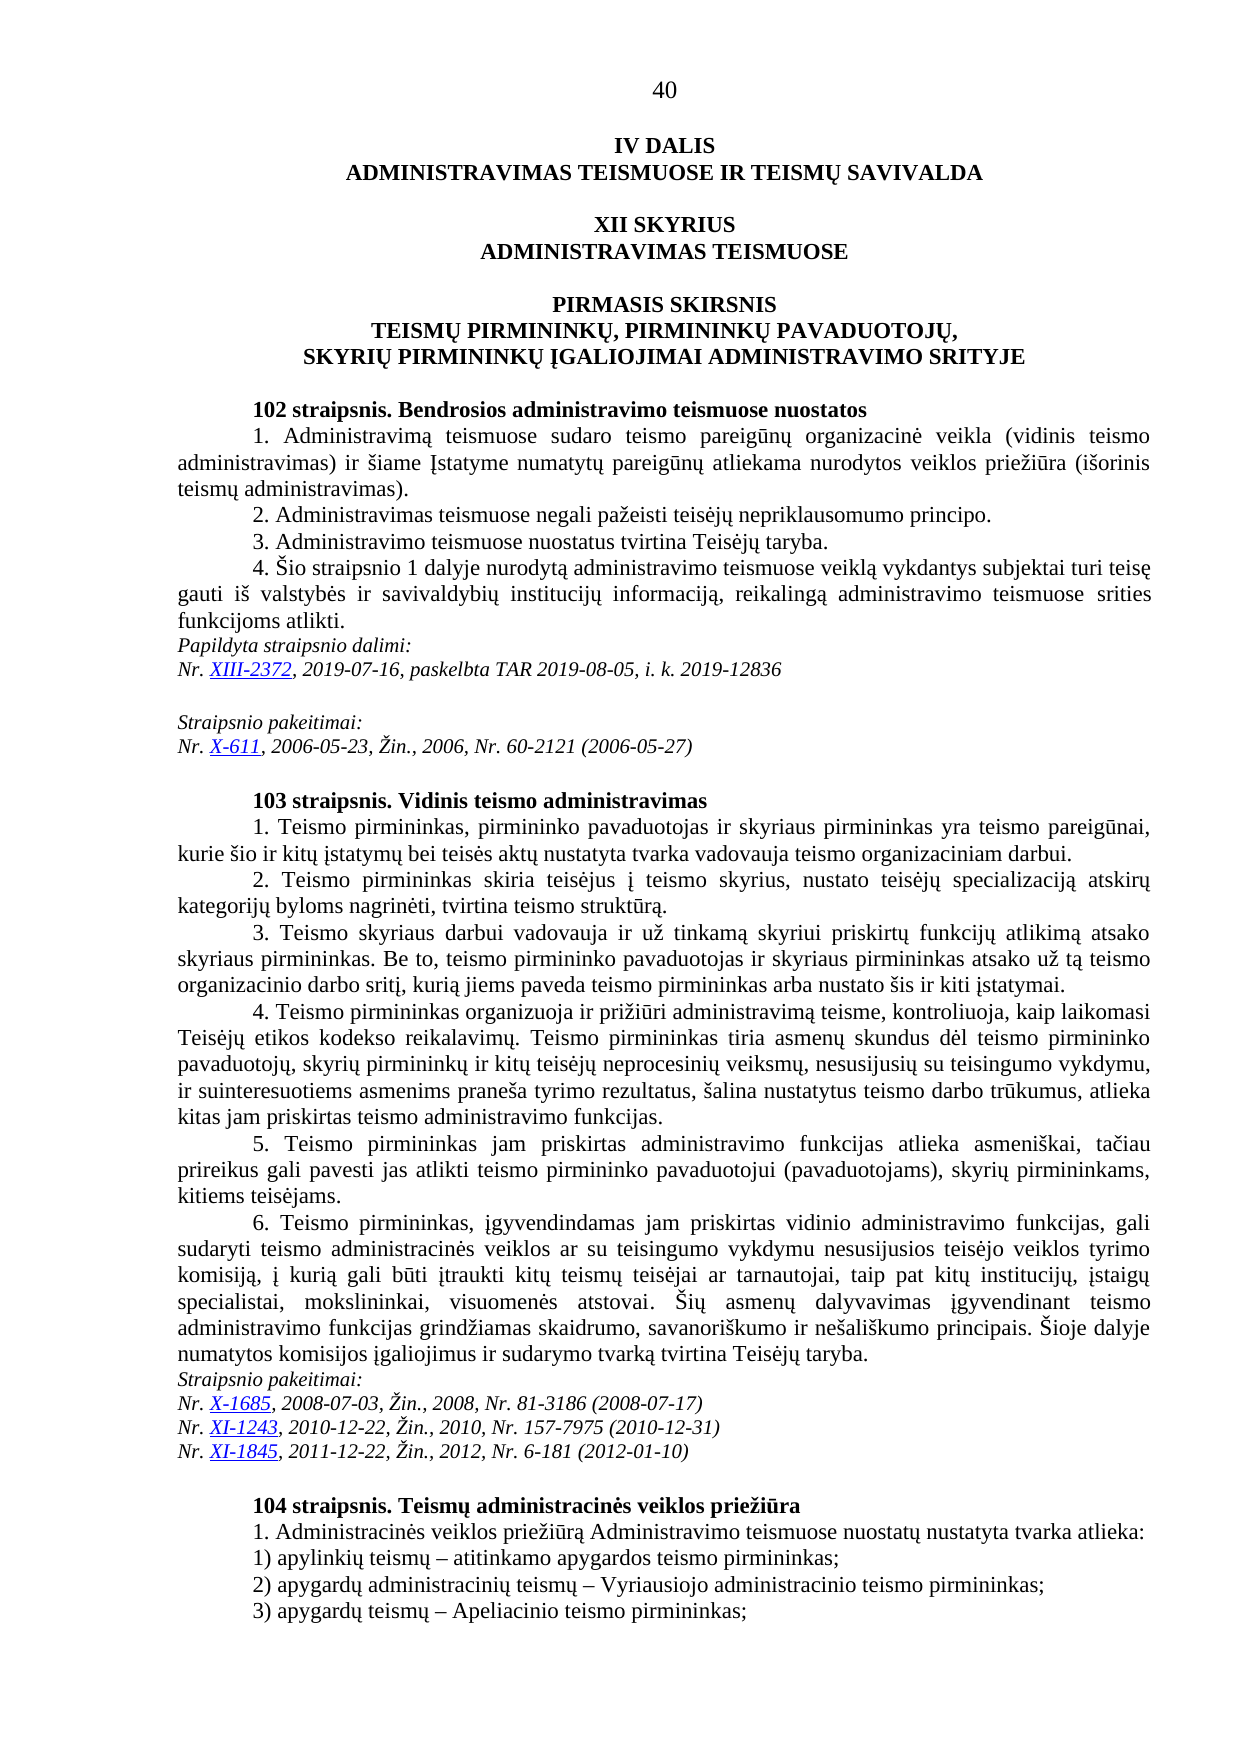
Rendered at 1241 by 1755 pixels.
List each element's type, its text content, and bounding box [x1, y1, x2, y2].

text 5. Teismo pirmininkas jam priskirtas administravimo funkcijas atlieka asmeniškai, tačiau prireikus gali pavesti jas atlikti teismo pirmininko pavaduotojui (pavaduotojams), skyrių pirmininkams, kitiems teisėjams. [177, 1129, 1152, 1209]
text TEISMŲ PIRMININKŲ, PIRMININKŲ PAVADUOTOJŲ, [177, 317, 1152, 343]
text Straipsnio pakeitimai: [177, 1367, 1152, 1391]
text SKYRIŲ PIRMININKŲ ĮGALIOJIMAI ADMINISTRAVIMO SRITYJE [177, 343, 1152, 370]
text 103 straipsnis. Vidinis teismo administravimas [177, 787, 1152, 813]
text Papildyta straipsnio dalimi: [177, 633, 1152, 657]
text 1) apylinkių teismų – atitinkamo apygardos teismo pirmininkas; [177, 1544, 1152, 1571]
text 1. Teismo pirmininkas, pirmininko pavaduotojas ir skyriaus pirmininkas yra teismo pareigūnai, kurie šio ir kitų įstatymų bei teisės aktų nustatyta tvarka vadovauja teismo organizaciniam darbui. [177, 813, 1152, 866]
text 3. Teismo skyriaus darbui vadovauja ir už tinkamą skyriui priskirtų funkcijų atlikimą atsako skyriaus pirmininkas. Be to, teismo pirmininko pavaduotojas ir skyriaus pirmininkas atsako už tą teismo organizacinio darbo sritį, kurią jiems paveda teismo pirmininkas arba nustato šis ir kiti įstatymai. [177, 919, 1152, 998]
text ADMINISTRAVIMAS TEISMUOSE IR TEISMŲ SAVIVALDA [177, 159, 1152, 185]
text 3) apygardų teismų – Apeliacinio teismo pirmininkas; [177, 1597, 1152, 1623]
text 1. Administravimą teismuose sudaro teismo pareigūnų organizacinė veikla (vidinis teismo administravimas) ir šiame Įstatyme numatytų pareigūnų atliekama nurodytos veiklos priežiūra (išorinis teismų administravimas). [177, 422, 1152, 501]
text 1. Administracinės veiklos priežiūrą Administravimo teismuose nuostatų nustatyta tvarka atlieka: [177, 1518, 1152, 1544]
text 102 straipsnis. Bendrosios administravimo teismuose nuostatos [177, 396, 1152, 422]
text 3. Administravimo teismuose nuostatus tvirtina Teisėjų taryba. [177, 528, 1152, 554]
text IV DALIS [177, 132, 1152, 159]
text 4. Teismo pirmininkas organizuoja ir prižiūri administravimą teisme, kontroliuoja, kaip laikomasi Teisėjų etikos kodekso reikalavimų. Teismo pirmininkas tiria asmenų skundus dėl teismo pirmininko pavaduotojų, skyrių pirmininkų ir kitų teisėjų neprocesinių veiksmų, nesusijusių su teisingumo vykdymu, ir suinteresuotiems asmenims praneša tyrimo rezultatus, šalina nustatytus teismo darbo trūkumus, atlieka kitas jam priskirtas teismo administravimo funkcijas. [177, 998, 1152, 1129]
text ADMINISTRAVIMAS TEISMUOSE [177, 238, 1152, 264]
text Nr. X-1685, 2008-07-03, Žin., 2008, Nr. 81-3186 (2008-07-17) [177, 1391, 1152, 1415]
text Nr. X-611, 2006-05-23, Žin., 2006, Nr. 60-2121 (2006-05-27) [177, 734, 1152, 758]
text 2) apygardų administracinių teismų – Vyriausiojo administracinio teismo pirmininkas; [177, 1571, 1152, 1597]
text Straipsnio pakeitimai: [177, 710, 1152, 734]
text 2. Teismo pirmininkas skiria teisėjus į teismo skyrius, nustato teisėjų specializaciją atskirų kategorijų byloms nagrinėti, tvirtina teismo struktūrą. [177, 866, 1152, 919]
text 2. Administravimas teismuose negali pažeisti teisėjų nepriklausomumo principo. [177, 501, 1152, 528]
text Nr. XI-1845, 2011-12-22, Žin., 2012, Nr. 6-181 (2012-01-10) [177, 1439, 1152, 1463]
text PIRMASIS SKIRSNIS [177, 291, 1152, 317]
text 4. Šio straipsnio 1 dalyje nurodytą administravimo teismuose veiklą vykdantys subjektai turi teisę gauti iš valstybės ir savivaldybių institucijų informaciją, reikalingą administravimo teismuose srities funkcijoms atlikti. [177, 554, 1152, 633]
text 104 straipsnis. Teismų administracinės veiklos priežiūra [177, 1492, 1152, 1518]
text Nr. XI-1243, 2010-12-22, Žin., 2010, Nr. 157-7975 (2010-12-31) [177, 1415, 1152, 1439]
text Nr. XIII-2372, 2019-07-16, paskelbta TAR 2019-08-05, i. k. 2019-12836 [177, 657, 1152, 681]
text 6. Teismo pirmininkas, įgyvendindamas jam priskirtas vidinio administravimo funkcijas, gali sudaryti teismo administracinės veiklos ar su teisingumo vykdymu nesusijusios teisėjo veiklos tyrimo komisiją, į kurią gali būti įtraukti kitų teismų teisėjai ar tarnautojai, taip pat kitų institucijų, įstaigų specialistai, mokslininkai, visuomenės atstovai. Šių asmenų dalyvavimas įgyvendinant teismo administravimo funkcijas grindžiamas skaidrumo, savanoriškumo ir nešališkumo principais. Šioje dalyje numatytos komisijos įgaliojimus ir sudarymo tvarką tvirtina Teisėjų taryba. [177, 1209, 1152, 1367]
text XII SKYRIUS [177, 212, 1152, 238]
